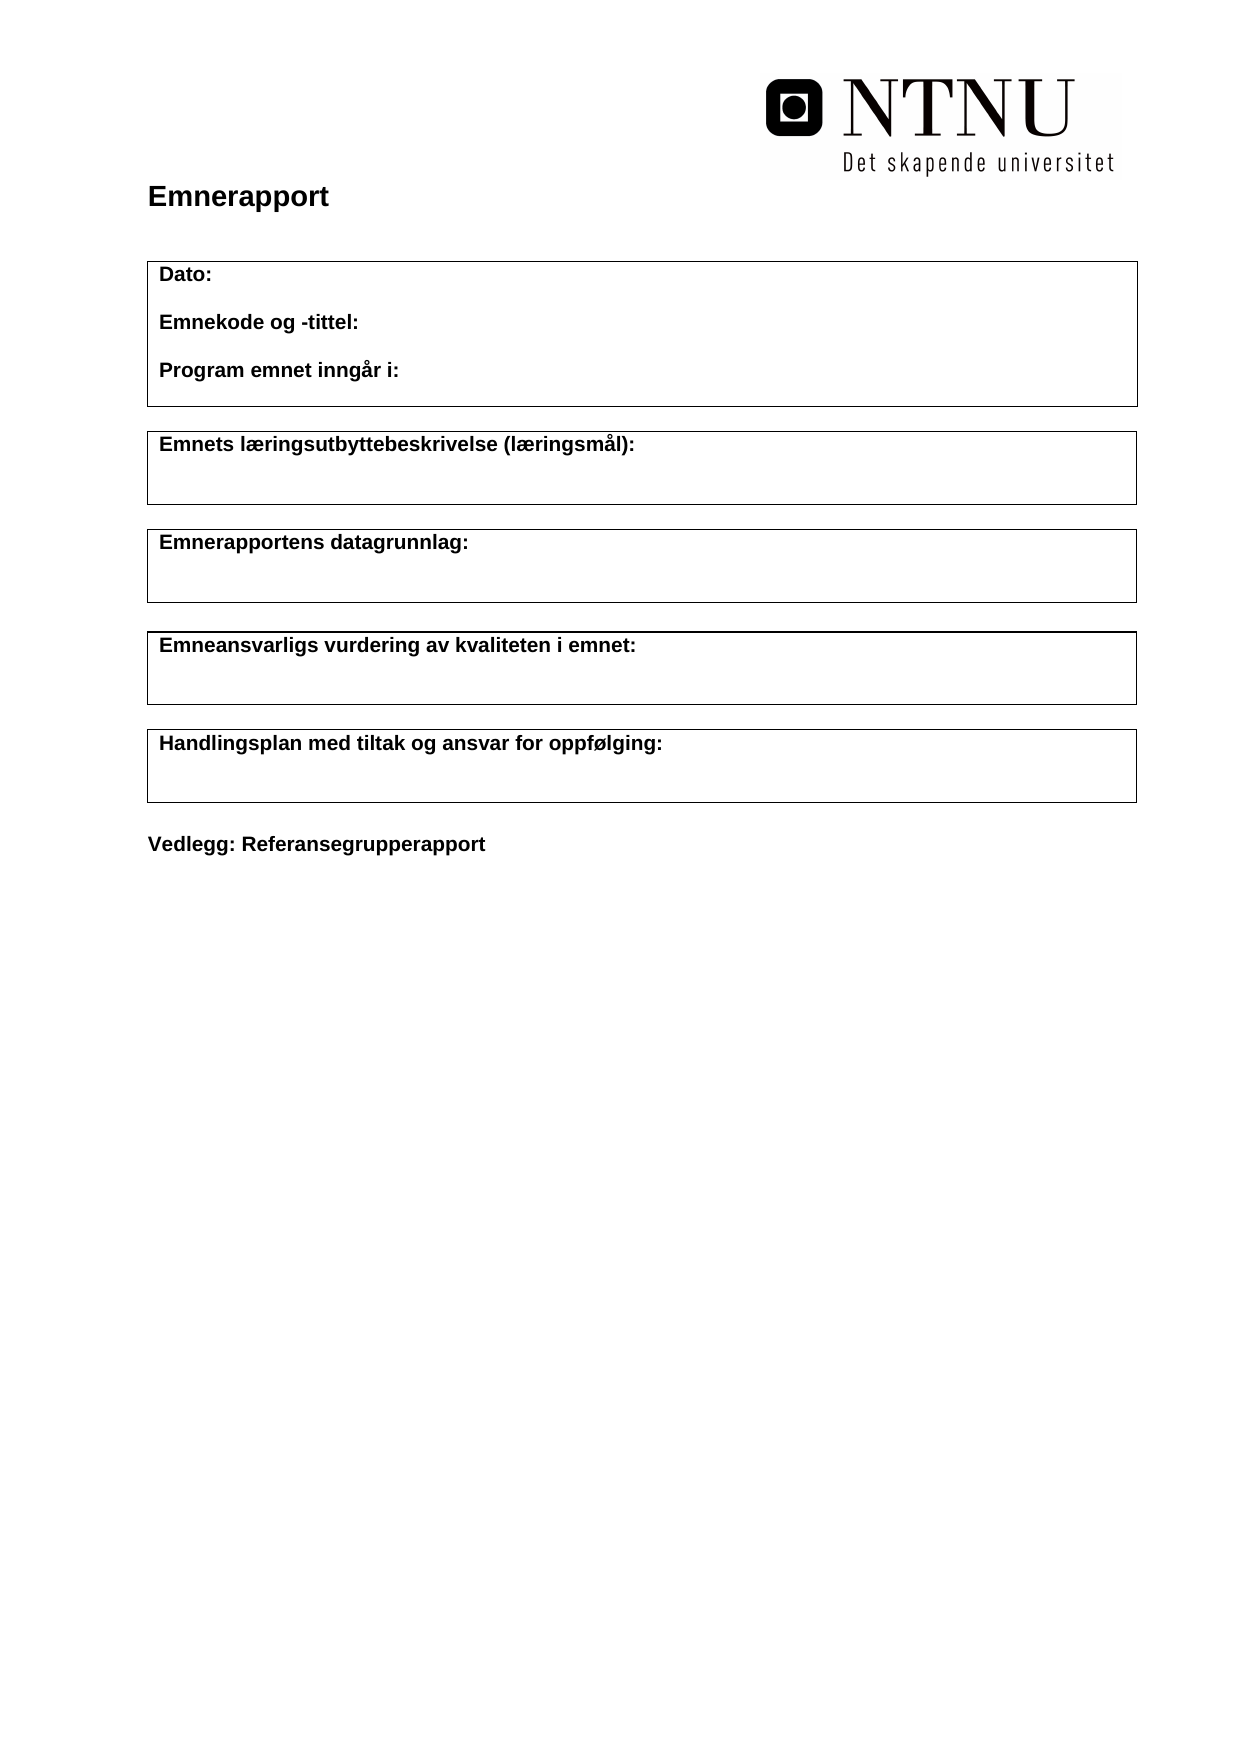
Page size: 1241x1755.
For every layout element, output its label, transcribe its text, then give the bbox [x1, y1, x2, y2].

text Emnerapport [148, 179, 1122, 213]
text Vedlegg: Referansegrupperapport [148, 832, 1122, 856]
table_header Dato: Emnekode og -tittel: Program emnet inngår i: [148, 262, 1137, 406]
table_header Emnets læringsutbyttebeskrivelse (læringsmål): [148, 432, 1136, 504]
table_header Handlingsplan med tiltak og ansvar for oppfølging: [148, 730, 1136, 802]
table_header Emneansvarligs vurdering av kvaliteten i emnet: [148, 633, 1136, 704]
table_header Emnerapportens datagrunnlag: [148, 530, 1136, 602]
